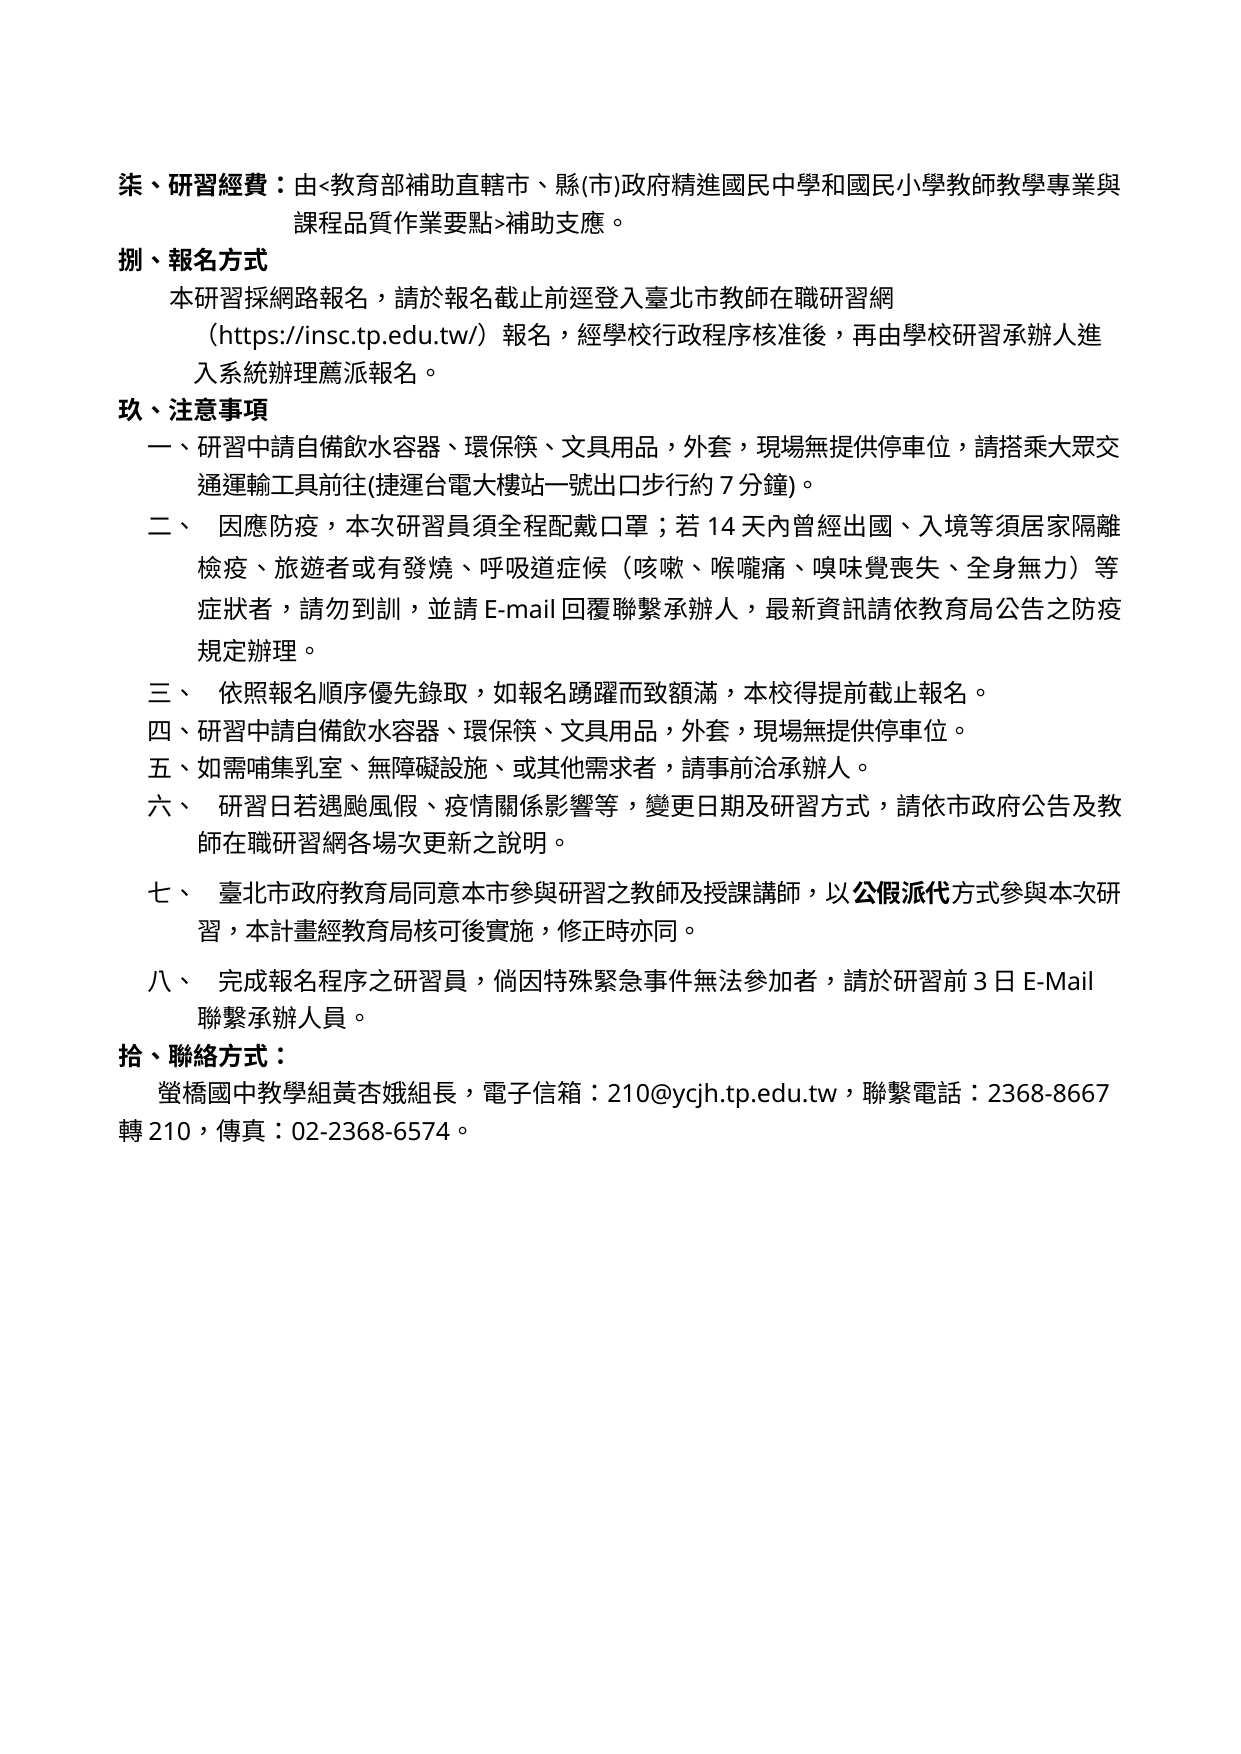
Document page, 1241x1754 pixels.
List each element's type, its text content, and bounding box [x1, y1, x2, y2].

list 研習日若遇颱風假、疫情關係影響等，變更日期及研習方式，請依市政府公告及教師在職研習網各場次更新之說明。 [148, 785, 1122, 860]
list 如需哺集乳室、無障礙設施、或其他需求者，請事前洽承辦人。 [148, 748, 1122, 785]
text 柒、研習經費：由<教育部補助直轄市、縣(市)政府精進國民中學和國民小學教師教學專業與課程品質作業要點>補助支應。 [118, 164, 1122, 239]
text 玖、注意事項 [118, 389, 1122, 427]
list 依照報名順序優先錄取，如報名踴躍而致額滿，本校得提前截止報名。 [148, 669, 1122, 710]
text 拾、聯絡方式： [118, 1035, 1122, 1073]
list 研習中請自備飲水容器、環保筷、文具用品，外套，現場無提供停車位。 [148, 710, 1122, 748]
list 研習中請自備飲水容器、環保筷、文具用品，外套，現場無提供停車位，請搭乘大眾交通運輸工具前往(捷運台電大樓站一號出口步行約7分鐘)。 [148, 427, 1122, 502]
list 臺北市政府教育局同意本市參與研習之教師及授課講師，以公假派代方式參與本次研習，本計畫經教育局核可後實施，修正時亦同。 [148, 873, 1122, 948]
text 本研習採網路報名，請於報名截止前逕登入臺北市教師在職研習網（https://insc.tp.edu.tw/）報名，經學校行政程序核准後，再由學校研習承辦人進入系統辦理薦派報名。 [143, 277, 1122, 389]
list 因應防疫，本次研習員須全程配戴口罩；若14天內曾經出國、入境等須居家隔離檢疫、旅遊者或有發燒、呼吸道症候（咳嗽、喉嚨痛、嗅味覺喪失、全身無力）等症狀者，請勿到訓，並請E-mail回覆聯繫承辦人，最新資訊請依教育局公告之防疫規定辦理。 [148, 502, 1122, 669]
text 螢橋國中教學組黃杏娥組長，電子信箱：210@ycjh.tp.edu.tw，聯繫電話：2368-8667轉210，傳真：02-2368-6574。 [118, 1073, 1122, 1148]
text 捌、報名方式 [118, 239, 1122, 277]
list 完成報名程序之研習員，倘因特殊緊急事件無法參加者，請於研習前3日E-Mail聯繫承辦人員。 [148, 960, 1122, 1035]
